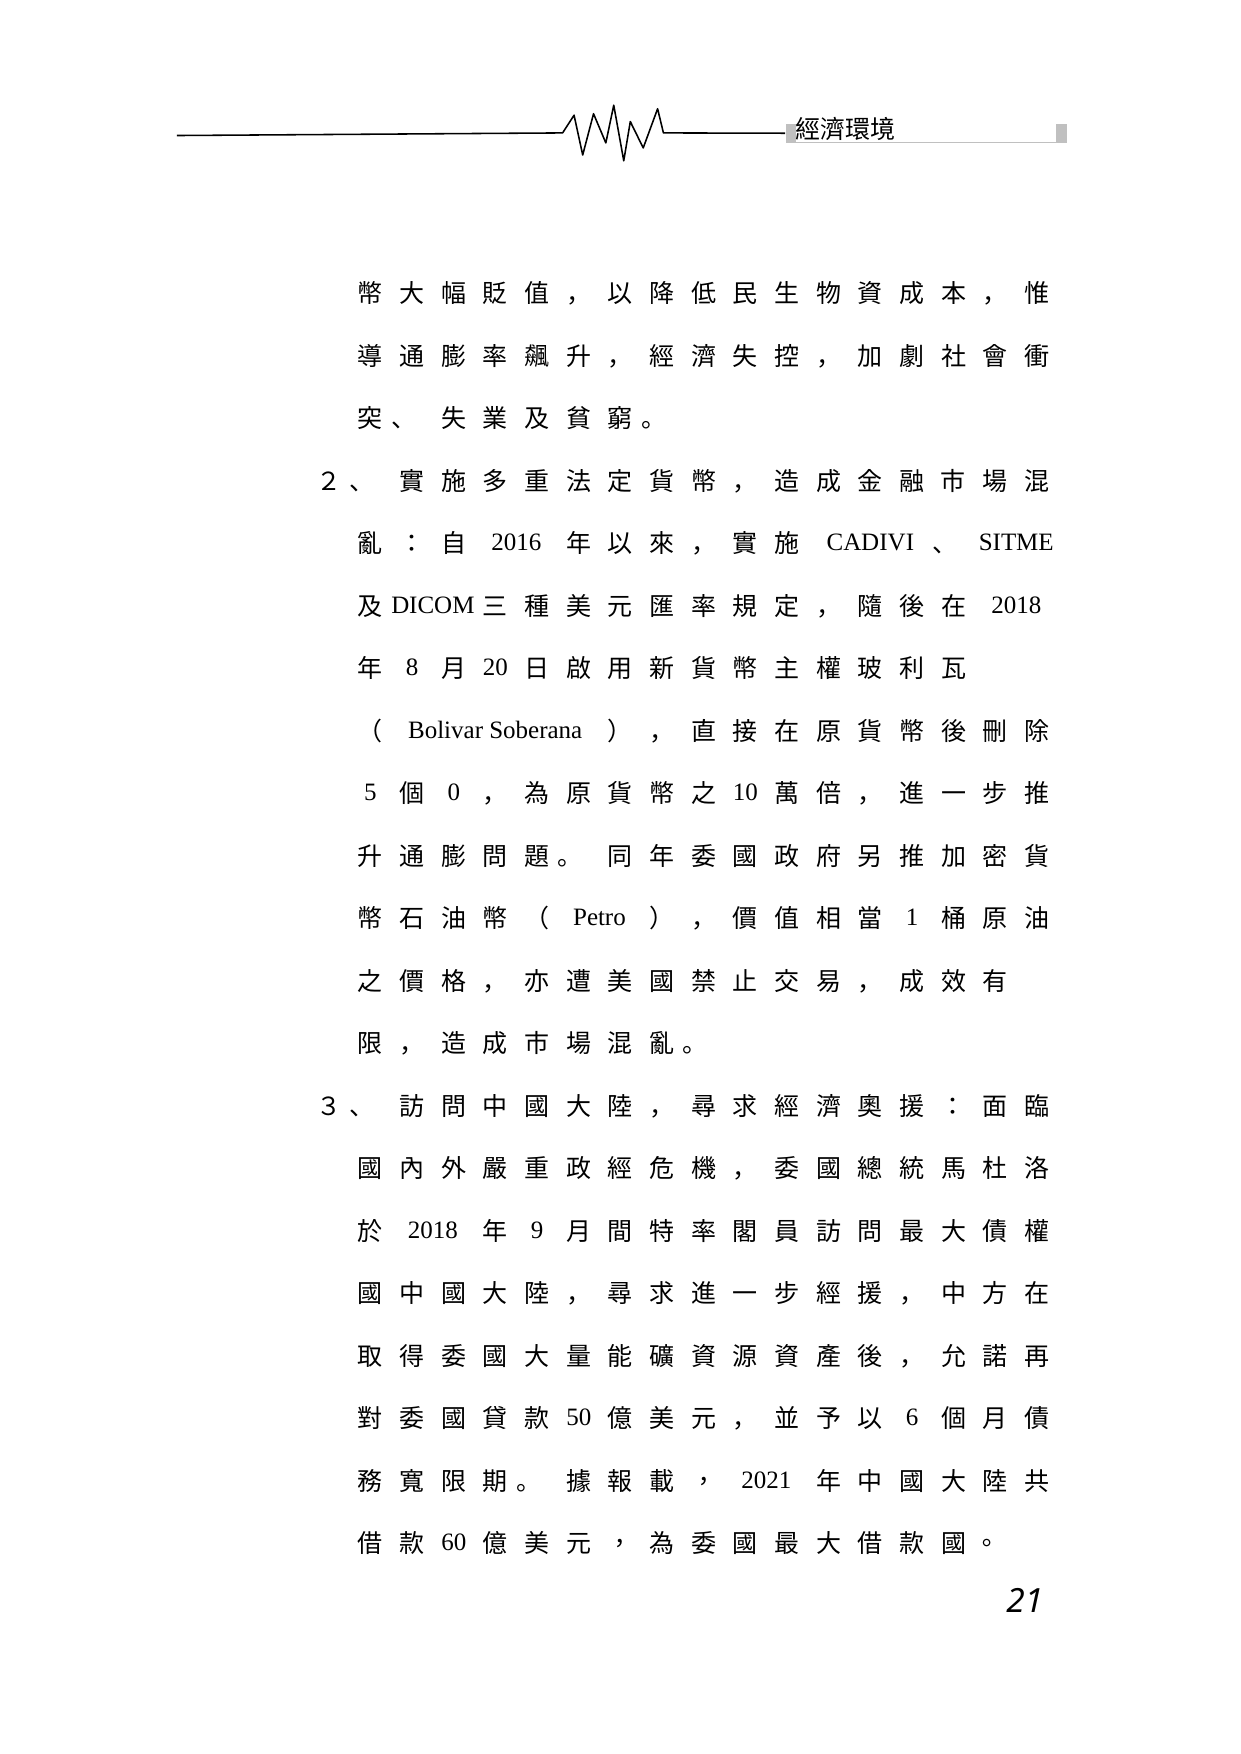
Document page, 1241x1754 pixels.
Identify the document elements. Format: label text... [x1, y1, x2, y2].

text 幣大幅貶值，以降低民生物資成本，惟導通膨率飆升，經濟失控，加劇社會衝突、失業及貧窮。 [281, 250, 1058, 438]
text ３、訪問中國大陸，尋求經濟奧援：面臨國內外嚴重政經危機，委國總統馬杜洛於2018年9月間特率閣員訪問最大債權國中國大陸，尋求進一步經援，中方在取得委國大量能礦資源資產後，允諾再對委國貸款50億美元，並予以6個月債務寬限期。據報載，2021年中國大陸共借款60億美元，為委國最大借款國。 [281, 1063, 1058, 1563]
text ２、實施多重法定貨幣，造成金融市場混亂：自2016年以來，實施CADIVI、SITME及DICOM三種美元匯率規定，隨後在2018年8月20日啟用新貨幣主權玻利瓦（Bolivar Soberana），直接在原貨幣後刪除5個0，為原貨幣之10萬倍，進一步推升通膨問題。同年委國政府另推加密貨幣石油幣（Petro），價值相當1桶原油之價格，亦遭美國禁止交易，成效有限，造成市場混亂。 [281, 438, 1058, 1063]
